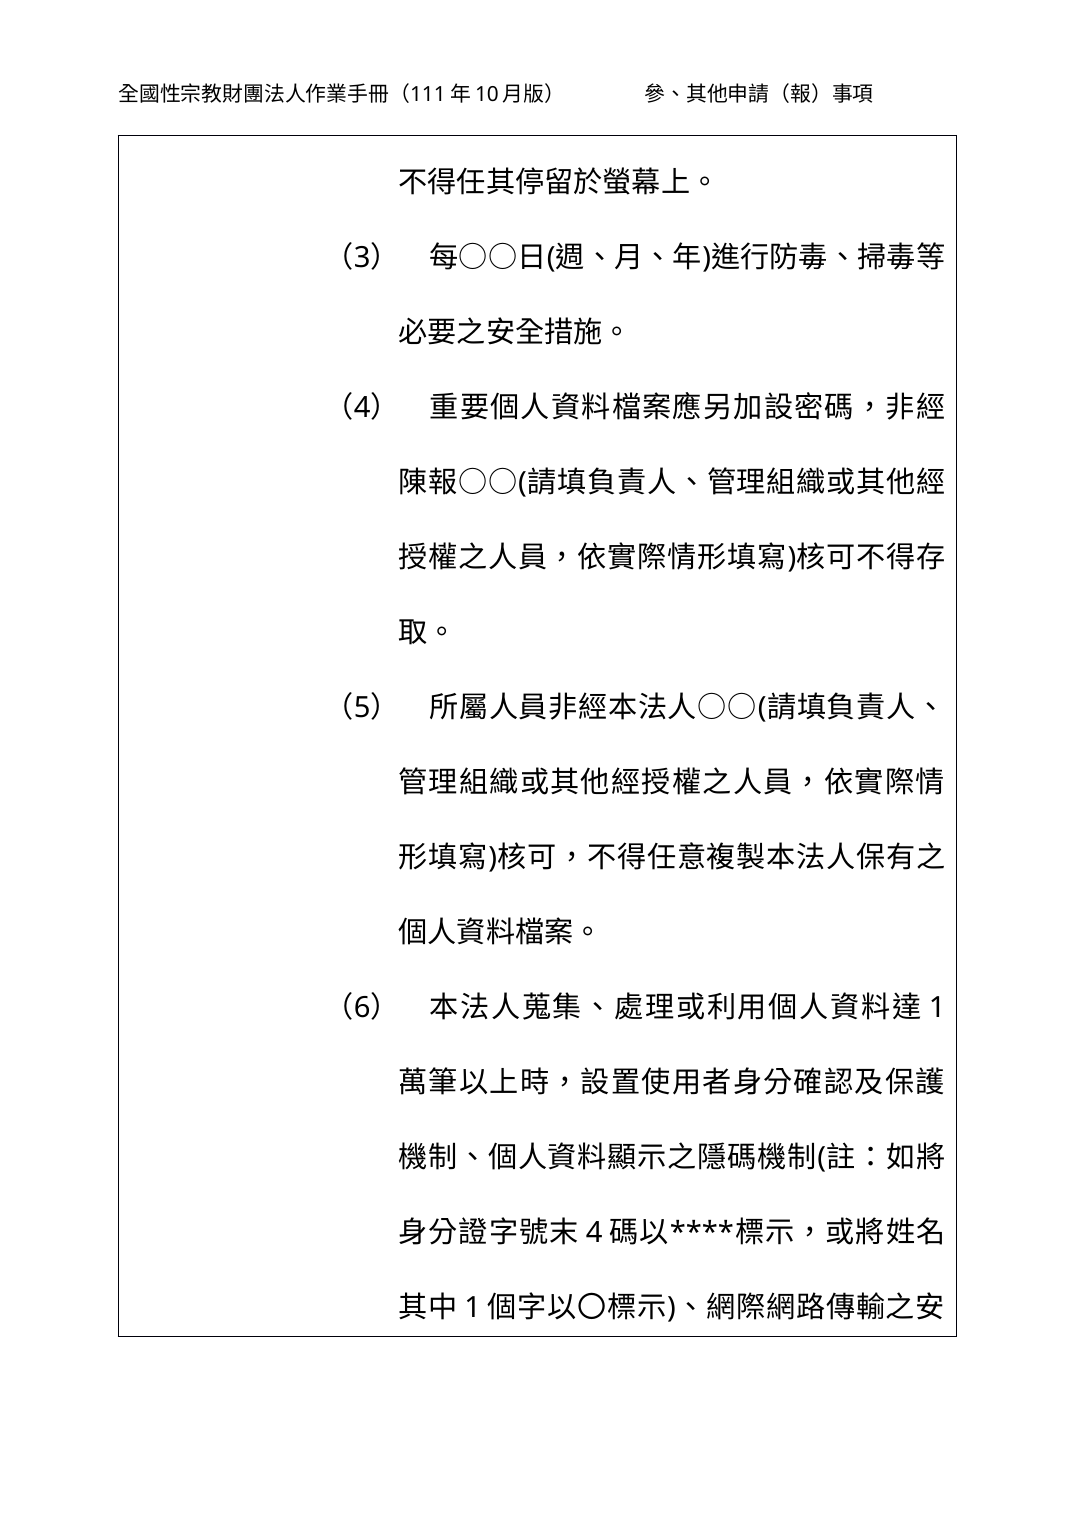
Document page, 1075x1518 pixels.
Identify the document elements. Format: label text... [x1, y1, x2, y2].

table_header 財團法人○○○ 個人資料檔案安全維護計畫 訂定（或修訂)日期：中華民國○年○月○日 壹、依據： 個人資料保護法第27條第3項及內政部指定宗教團體個人資料檔案安全維護管理辦法第4條。 貳、目的： 落實個人資料檔案之安全維護及管理，防止被竊取、竄改、毀損、滅失或洩漏。 參、組織規模及特性 負責人：○○○ 主事務所地址：○○ 所屬人員人數：約○○人(註：包括管理組織人員、職員、 同工、志工、所屬傳教人員、信徒、會員) 四、保有個人資料數量：約○○筆 肆、個人資料檔案之安全維護管理措施 配置管理之人員及資源 管理人員： 配置人數：○○人(至少1名)。 2、職責：負責規劃、訂定、修正及執行本計畫及處理方法等相關事項，並每○○日(或週、月、年)向○○(請填負責人或管理組織名稱)提出報告。 預算：每年約新臺幣○○元。（註：包含管理人員薪資、設備費用等，請依實際狀況填寫） 蒐集、處理及利用個人資料之範圍及特定目的 個人資料範圍： 指本法人蒐集、處理及利用之自然人姓名、出生年月日、國民身分證統一編號、護照號碼、聯絡方式及其他得以直接或間接方式識別該個人之資料(註：可參考個人資料保護法第2條第1款填寫)。 蒐集、處理及利用個人資料之特定目的： 人事管理。 宗教、非營利組織業務。 法人對董事、監察人、管理委員會成員及其他成員名冊之內部管理。 社會服務或社會工作。 非公務機關依法定義務所進行個人資料之蒐集處理及利用。(註：如疫情期間信眾實聯制資料。) ○○。(註：倘有其他特定目的，可視實際需要，參考法務部「個人資料保護法之特定目的及個人資料之類別」https://mojlaw.moj.gov.tw/LawContent.aspx?LSID=fl010631增列。) 個人資料之風險評估及管理機制 風險評估 經由本法人電腦下載或外部網路入侵而外洩。 經由接觸涉有個人資料之業務書件而外洩。 所屬人員或其他人竊取、毁損或洩漏。 與所屬單位、機構間互為傳輸時外洩。 ○○。(註：倘經評估有其他風險，請自行增列。) 管理機制 適度設定所屬人員權限，並妥適保管文件。 每○○日(或週、月、年)進行網路資訊安全維護及控管。 電子檔案資料視實際需要加密。 加強對所屬人員及設備之管理。 ○○。(註：可依實際情形自行增列。) 事故之預防、通報及應變機制 預防： 指定專人辦理安全維護事項，防止本法人保有之個人資料被竊取、竄改、毀損、滅失或洩漏。 本法人保有之個人資料檔案，限承辦人員使用或存取，使用或存取範圍限與其本身業務相關，且存取檔案時須鍵入其個人之使用者代碼及識別密碼。非承辦人員參閱、使用或存取相關個人資料檔案或書件時，應經負責人或經授權之管理人員同意。 存有個人資料之儲存媒體(含可攜式媒體)，視必要性採取適當之加密機制；存有個人資料之紙本文件於不使用或下班時，遵守桌面淨空，置於抽屜或儲櫃並上鎖。 存有個人資料之紙本及存放媒介物於報廢汰換或轉作其他用途前，確實刪除資料或格式化，或採物理方式破壞、銷毀。 電腦系統安裝防毒軟體並定期更新病毒碼，避免惡意程式與系統漏洞對作業系統之威脅。 對內或對外從事個人資料傳輸時，加強管控避免外洩。 加強所屬人員教育宣導，並嚴加管制。 ○○。(註：可依實際情形自行增列。) 通報及應變： 本法人所屬人員發現個人資料遭竊取、竄改、毀損、滅失或洩漏等安全事故時，即時向○○(請填負責人或管理組織名稱)通報；發生安全事故之個人資料達5,000筆者，自發現時起72小時內，以內政部訂頒之「個人資料事故通報及紀錄表」通報內政部。 發生個人資料安全事故時，儘速以適當方式通知當事人事故發生之事實、已採取之處理措施以及本法人窗口電話等資訊。 發生個人資料安全事故後，針對事故發生原因研議改進措施。 ○○。(註：可依實際情形自行增列。) 個人資料蒐集、處理及利用之內部管理措施 所屬人員直接向當事人蒐集個人資料時，明確告知當事人以下事項： 本法人名稱。 蒐集目的。 個人資料之類別。(註：可參考法務部「個人資料保護法之特定目的及個人資料之類別」https://mojlaw.moj.gov.tw/LawContent.aspx?LSID=fl010631。) 個人資料利用之期間、地區、對象及方式。 當事人得向本法人請求閱覽、製給複製本、補充或更正、停止蒐集、處理、利用或刪除其個人資料。 當事人得自由選擇提供個人資料，以及如不提供對其權益之影響。 所蒐集之個人資料非由當事人提供者，應於處理或利用前，向當事人告知其個人資料來源及前項應告知之事項，若當事人表示拒絕提供，應立即停止處理、利用其個人資料。 另本法人保有之個人資料利用期限屆滿時，除因法令規定、執行業務所必須或經當事人書面同意者外，將主動刪除或銷毀其個人資料，並留存相關紀錄。 當事人得向本法人表示拒絕提供，或請求閱覽、製給複製本、補充或更正、停止蒐集、處理、利用或刪除其個人資料之聯絡窗口為○○○；聯絡電話：○○○○○○。以上聯絡資料公告於本法人處所(有網站或其他適當處所者，請增列網站首頁及其他適當地點，如分支機構名稱)。如拒絕當事人行使上述權利，應附理由通知當事人。 負責保管及處理個人資料檔案之人員，其職務有異動時，應將所保管之儲存媒體及有關資料檔案移交。 本法人所屬人員輸出、輸入個人資料時，須鍵入其個人之使用者代碼及識別密碼，並須在使用範圍及使用權限內為之。識別密碼應保密，不得洩漏或與他人共用。 本法人所屬成員退出團體或離職時，主動刪除或銷毀其個人資料，並留存相關紀錄。 指定管理人員每○○日(或週、月、年)清查本法人所保有之個人資料是否符合特定目的，若有非屬特定目的必要範圍之資料，或特定目的消失、期限屆滿而無保存必要者，即予刪除、銷毀或其他適當處置，並留存相關紀錄。 本法人保有之個人資料如需作特定目的外利用，應先行檢視是否符合個人資料保護法第20條第1項但書之規定。 本法人委託他人或其他宗教團體蒐集、處理或利用個人資料時，對受託者為適當之監督並與其明確約定相關監督事項。 ○○。(註：可依實際情形自行增列。) 設備安全管理、資料安全管理及人員管理措施 設備安全管理 指派專人管理儲存個人資料之電腦及其他儲存媒介物，每○○日(或週、月、年)清點、保養維護、資料備份，並注意設備防竊、未經授權攜出等安全措施。 重要個人資料備份應異地存放，並建置防止個人資料遭竊取、竄改、損毀、滅失或洩漏等事故之機制。 建置個人資料之個人電腦，不得直接作為公眾查詢之前端工具。 電腦、自動化機器或其他儲存媒介物需報廢汰換或轉作其他用途時，檢視個人資料是否確實刪除。 (註：可依實際情形自行增列。) 資料安全管理 資通訊系統存取個人資料之管控： 於儲存個人資料之電腦設置識別密碼、保護程式密碼及相關安全措施。 個人資料檔案使用完畢應即關閉檔案，不得任其停留於螢幕上。 每○○日(週、月、年)進行防毒、掃毒等必要之安全措施。 重要個人資料檔案應另加設密碼，非經陳報○○(請填負責人、管理組織或其他經授權之人員，依實際情形填寫)核可不得存取。 所屬人員非經本法人○○(請填負責人、管理組織或其他經授權之人員，依實際情形填寫)核可，不得任意複製本法人保有之個人資料檔案。 本法人蒐集、處理或利用個人資料達1萬筆以上時，設置使用者身分確認及保護機制、個人資料顯示之隱碼機制(註：如將身分證字號末4碼以****標示，或將姓名其中1個字以〇標示)、網際網路傳輸之安全加密機制、個人資料檔案與資料庫之存取控制及保護監控措施，防止外部網路入侵對策及非法或異常使用行為之監控及因應機制。 ○○。(註：可依實際情形自行增列。) 紙本資料之保管： 記載有個人資料之紙本文件，在未使用時存放於公文櫃內並上鎖。所屬人員非經○○(請填負責人、管理組織或其他經授權之人員，依實際情形填寫)核可，不得任意複製、拍攝或影印。 丟棄記載有個人資料之紙本文件時，應先以碎紙設備進行處理。 ○○。(註：可依實際情形自行增列。) 人員管理 依業務需求適度設定所屬人員(註：例如主管、非主管人員)對個人資料蒐集、處理及利用之不同權限。 所屬人員登錄電腦之識別密碼，每○○日(或週、月)變更1次。 所屬人員應妥善保管個人資料之儲存媒介物，執行業務時依個人資料保護法規定蒐集、處理及利用個人資料。 本法人與所屬人員間之勞務、承攬及委任契約均列入保密條款及違約罰則，以促使其遵守個人資料保密義務（含契約終止後）。 所屬人員離職時，應即取消其登錄電腦之使用者代碼（帳號）及識別密碼。其在職期間所持有之個人資料應確實移交，不得私自複製、留存並在外繼續利用。 承辦相關業務之所屬成員每○○日（或週、月）變更識別密碼1次，並於變更識別密碼後始可繼續使用電腦。 ○○。(註：可依實際情形自行增列。) 認知宣導及教育訓練 每年派遣所屬人員○人參與相關單位辦理之個人資料保護法宣導或數位學習教育訓練至少○小時(或每年自行辦理個人資料保護法基礎認知宣導及教育訓練○次，請依實際情況填寫)。參加或自辦教育訓練應留存相關紀錄或佐證資料（例如：簽到表或照片等佐證資料）。 對於新進人員給予特別指導，確保其明瞭個人資料保護相關法令規定及責任範圍。 ○○。(註：可依實際情形自行增列。) 個人資料安全維護稽核機制 本法人每半年進行1次本計畫及處理方法執行情形之檢查，檢查結果向負責人(或管理組織)提出報告，相關文件至少保存5年。 若檢查結果不符合法令或有不符合法令之虞，依下項事項規劃改善措施： 確認不符合法令之內容及發生原因。 提出改善及預防措施方案。 紀錄檢查情形及結果。 ○○。(註：可依實際情形自行增列。) 使用紀錄、軌跡資料及證據保存 本法人建置個人資料之電腦，其個人資料使用查詢紀錄，需每年(或每○月)備份並設定密碼，儲存該紀錄之儲存媒介物保存於適當處所以供備查。(註：本項請依實際情形填寫) 個人資料使用紀錄以紙本登記者，應存放於公文櫃內並上鎖，非經○○(請填負責人、管理組織或其他經授權之人員，依實際情形填寫)核可，不得任意取出。 以上使用紀錄、軌跡資料及相關證據至少留存5年。 個人資料安全維護之整體持續改善 本法人將隨時參酌業務及執行本計畫狀況、社會輿情、技術發展及相關法規定修等因素，檢討本計畫是否合宜，必要時予以修正，並於修正後15日內報內政部備查。 業務終止後之個人資料處理方法 本法人解散或經主管機關廢止登記後，所保有之個人資料依下列方式處理，不再繼續使用，並將相關紀錄報送內政部： 銷毀：銷毀之方法(註：如將紙本資料送焚化或以碎紙機絞碎，儲存於電腦磁碟及其他媒介物之資料，以消磁、折斷光碟片、擊毀硬碟等物理方式破壞等)、時間、地點及證明銷毀之方式(註：如執行銷毀之佐證照片或影片，請標註日期、地點）。 移轉：移轉之原因(註：如與其他團體合併、業務由其他團體辦理等)、對象、方法(註：如紙本移交，或以電腦磁碟、磁帶、光碟片、微縮片、積體電路晶片等儲存媒介物傳遞)、時間、地點及受移轉對象得保有該項個人資料之合法依據(註：如依據個人資料保護法第○○條規定)。 ○○(註：倘採用其他刪除、停止處理或利用個人資料之方法，請依實際情形填寫方法、時間或地點)。 [119, 136, 956, 1336]
